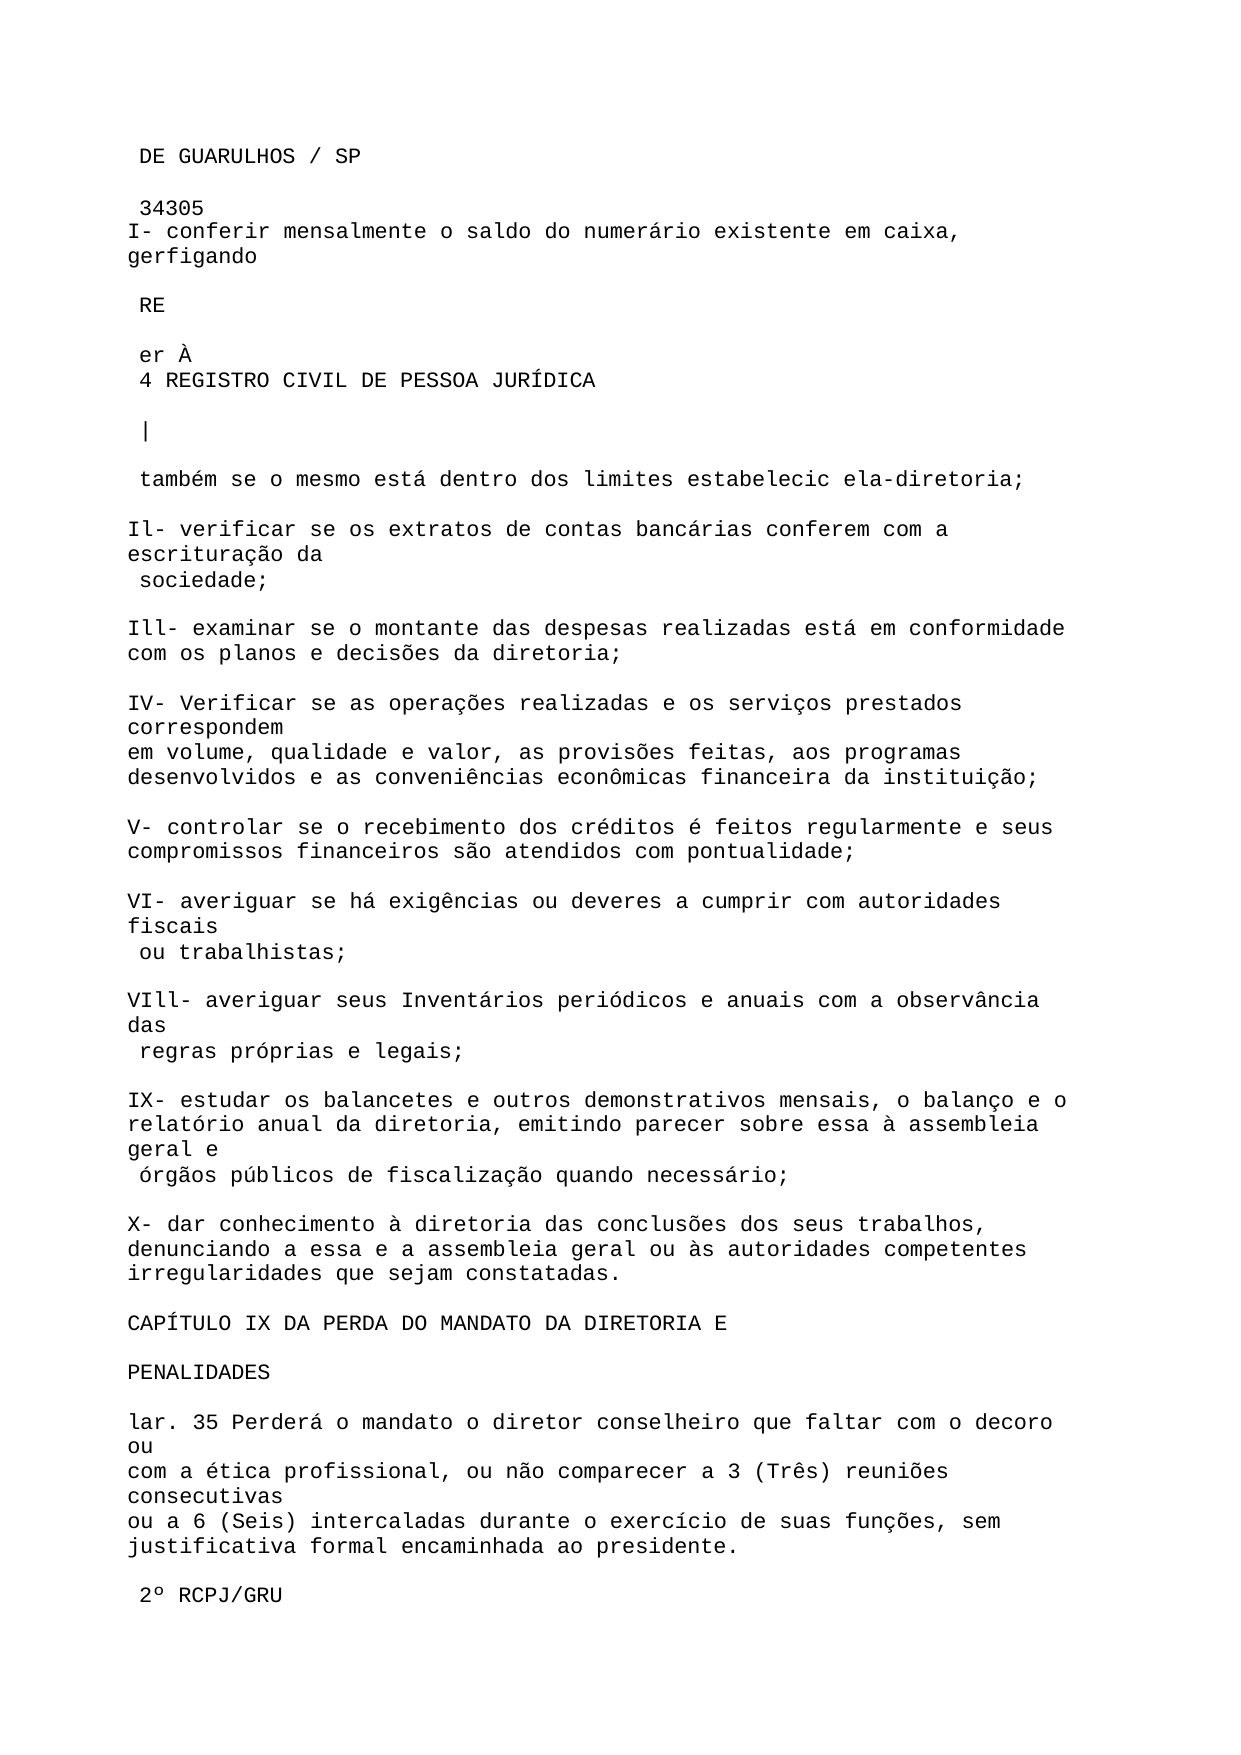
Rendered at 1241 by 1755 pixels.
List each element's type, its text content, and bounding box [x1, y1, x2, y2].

text VIll- averiguar seus Inventários periódicos e anuais com a observância das [127, 989, 1085, 1039]
text também se o mesmo está dentro dos limites estabelecic ela-diretoria; [139, 468, 1097, 493]
text RE [139, 294, 1097, 319]
text 34305 [139, 195, 1097, 220]
text 4 REGISTRO CIVIL DE PESSOA JURÍDICA [139, 369, 1097, 394]
text em volume, qualidade e valor, as provisões feitas, aos programas desenvolvidos e as conveniências econômicas financeira da instituição; [127, 741, 1072, 791]
text com a ética profissional, ou não comparecer a 3 (Três) reuniões consecutivas [127, 1460, 1072, 1510]
text Ill- examinar se o montante das despesas realizadas está em conformidade com os planos e decisões da diretoria; [127, 617, 1085, 667]
list dar conhecimento à diretoria das conclusões dos seus trabalhos, denunciando a essa e a assembleia geral ou às autoridades competentes irregularidades que sejam constatadas. [127, 1213, 1046, 1287]
text CAPÍTULO IX DA PERDA DO MANDATO DA DIRETORIA E PENALIDADES [127, 1312, 880, 1386]
text 2º RCPJ/GRU [139, 1584, 1097, 1609]
text ou a 6 (Seis) intercaladas durante o exercício de suas funções, sem justificativa formal encaminhada ao presidente. [127, 1510, 1072, 1559]
text er À [139, 344, 1097, 369]
list averiguar se há exigências ou deveres a cumprir com autoridades fiscais [127, 890, 1020, 940]
text ou trabalhistas; [139, 940, 1097, 964]
text lar. 35 Perderá o mandato o diretor conselheiro que faltar com o decoro ou [127, 1411, 1072, 1460]
list Verificar se as operações realizadas e os serviços prestados correspondem [127, 692, 980, 741]
text DE GUARULHOS / SP [139, 146, 1097, 170]
text órgãos públicos de fiscalização quando necessário; [139, 1163, 1097, 1188]
text Il- verificar se os extratos de contas bancárias conferem com a escrituração da [127, 518, 1072, 567]
list estudar os balancetes e outros demonstrativos mensais, o balanço e o relatório anual da diretoria, emitindo parecer sobre essa à assembleia geral e [127, 1089, 1085, 1163]
text | [139, 419, 1097, 443]
text sociedade; [139, 567, 1097, 592]
text regras próprias e legais; [139, 1039, 1097, 1064]
text I- conferir mensalmente o saldo do numerário existente em caixa, gerfigando [127, 220, 1085, 270]
list controlar se o recebimento dos créditos é feitos regularmente e seus compromissos financeiros são atendidos com pontualidade; [127, 816, 1072, 865]
